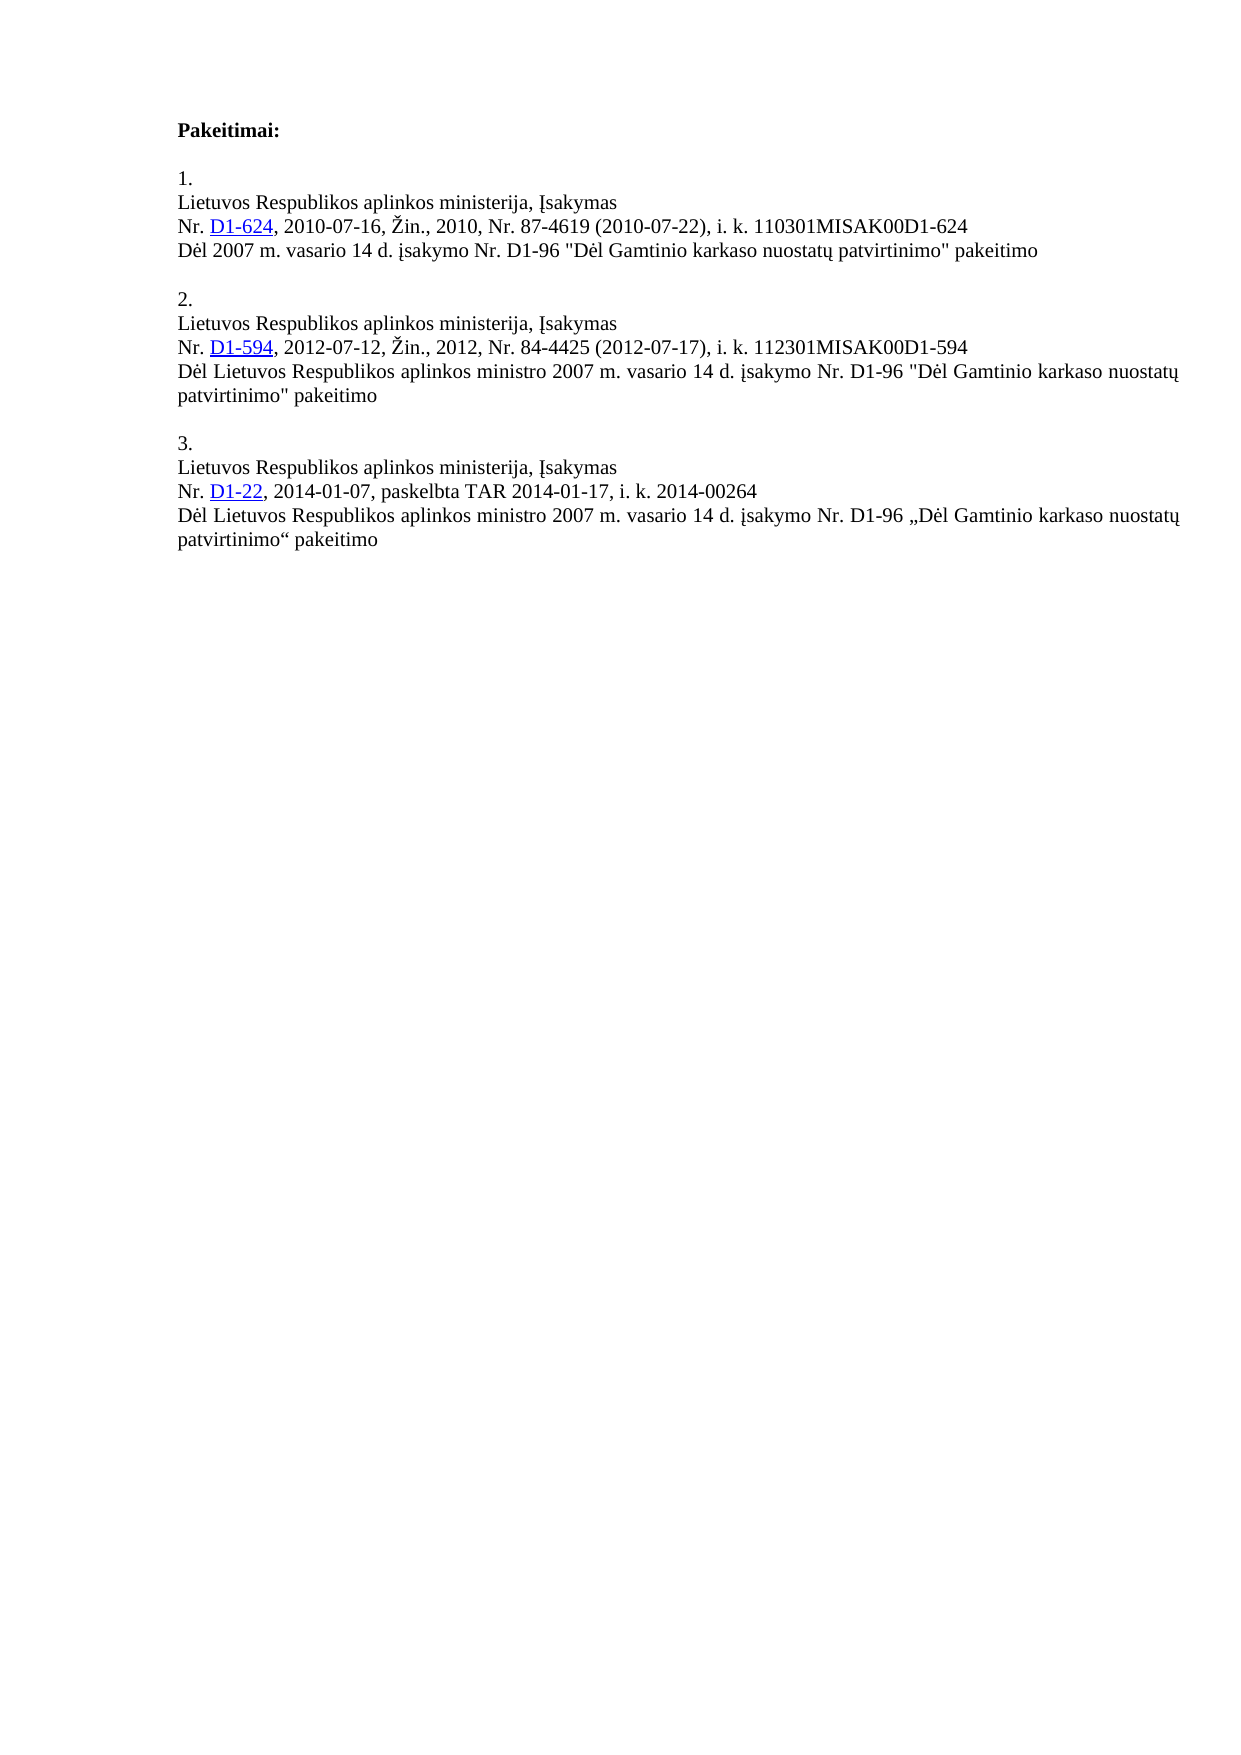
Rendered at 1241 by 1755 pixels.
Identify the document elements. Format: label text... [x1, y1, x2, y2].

text Dėl Lietuvos Respublikos aplinkos ministro 2007 m. vasario 14 d. įsakymo Nr. D1-96 „Dėl Gamtinio karkaso nuostatų patvirtinimo“ pakeitimo [177, 503, 1181, 551]
text Nr. D1-624, 2010-07-16, Žin., 2010, Nr. 87-4619 (2010-07-22), i. k. 110301MISAK00D1-624 [177, 214, 1181, 238]
text Dėl 2007 m. vasario 14 d. įsakymo Nr. D1-96 "Dėl Gamtinio karkaso nuostatų patvirtinimo" pakeitimo [177, 238, 1181, 262]
text 1. [177, 166, 1181, 190]
text Nr. D1-594, 2012-07-12, Žin., 2012, Nr. 84-4425 (2012-07-17), i. k. 112301MISAK00D1-594 [177, 335, 1181, 359]
text Pakeitimai: [177, 118, 1181, 142]
text Lietuvos Respublikos aplinkos ministerija, Įsakymas [177, 311, 1181, 335]
text Nr. D1-22, 2014-01-07, paskelbta TAR 2014-01-17, i. k. 2014-00264 [177, 479, 1181, 503]
text Lietuvos Respublikos aplinkos ministerija, Įsakymas [177, 455, 1181, 479]
text Dėl Lietuvos Respublikos aplinkos ministro 2007 m. vasario 14 d. įsakymo Nr. D1-96 "Dėl Gamtinio karkaso nuostatų patvirtinimo" pakeitimo [177, 359, 1181, 407]
text Lietuvos Respublikos aplinkos ministerija, Įsakymas [177, 190, 1181, 214]
text 3. [177, 431, 1181, 455]
text 2. [177, 287, 1181, 311]
